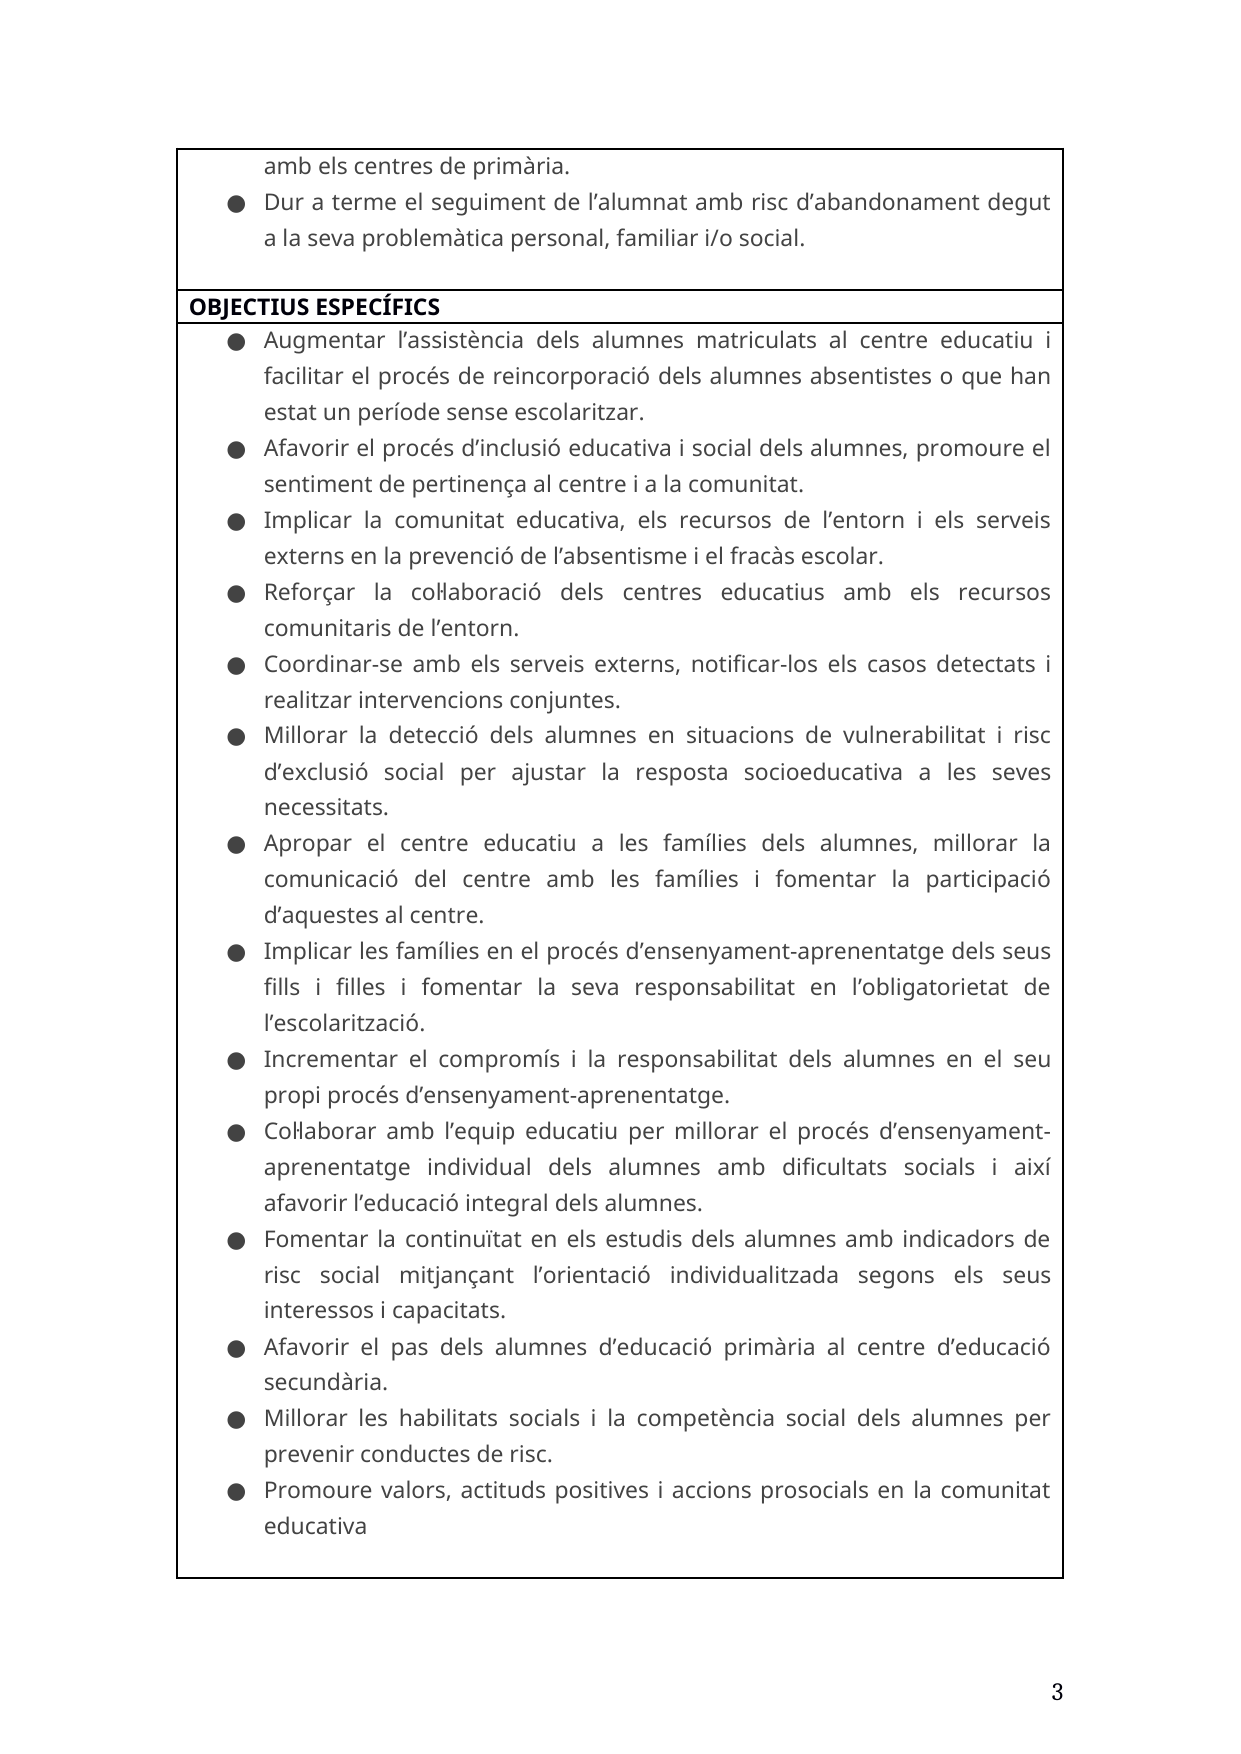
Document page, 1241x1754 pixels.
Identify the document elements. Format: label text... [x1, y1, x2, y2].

table_cell amb els centres de primària. Dur a terme el seguiment de l’alumnat amb risc d’abandonament degut a la seva problemàtica personal, familiar i/o social. [178, 150, 1062, 289]
table_cell Augmentar l’assistència dels alumnes matriculats al centre educatiu i facilitar el procés de reincorporació dels alumnes absentistes o que han estat un període sense escolaritzar. Afavorir el procés d’inclusió educativa i social dels alumnes, promoure el sentiment de pertinença al centre i a la comunitat. Implicar la comunitat educativa, els recursos de l’entorn i els serveis externs en la prevenció de l’absentisme i el fracàs escolar. Reforçar la col·laboració dels centres educatius amb els recursos comunitaris de l’entorn. Coordinar-se amb els serveis externs, notificar-los els casos detectats i realitzar intervencions conjuntes. Millorar la detecció dels alumnes en situacions de vulnerabilitat i risc d’exclusió social per ajustar la resposta socioeducativa a les seves necessitats. Apropar el centre educatiu a les famílies dels alumnes, millorar la comunicació del centre amb les famílies i fomentar la participació d’aquestes al centre. Implicar les famílies en el procés d’ensenyament-aprenentatge dels seus fills i filles i fomentar la seva responsabilitat en l’obligatorietat de l’escolarització. Incrementar el compromís i la responsabilitat dels alumnes en el seu propi procés d’ensenyament-aprenentatge. Col·laborar amb l’equip educatiu per millorar el procés d’ensenyament-aprenentatge individual dels alumnes amb dificultats socials i així afavorir l’educació integral dels alumnes. Fomentar la continuïtat en els estudis dels alumnes amb indicadors de risc social mitjançant l’orientació individualitzada segons els seus interessos i capacitats. Afavorir el pas dels alumnes d’educació primària al centre d’educació secundària. Millorar les habilitats socials i la competència social dels alumnes per prevenir conductes de risc. Promoure valors, actituds positives i accions prosocials en la comunitat educativa [178, 324, 1062, 1577]
table_cell OBJECTIUS ESPECÍFICS [178, 291, 1062, 322]
